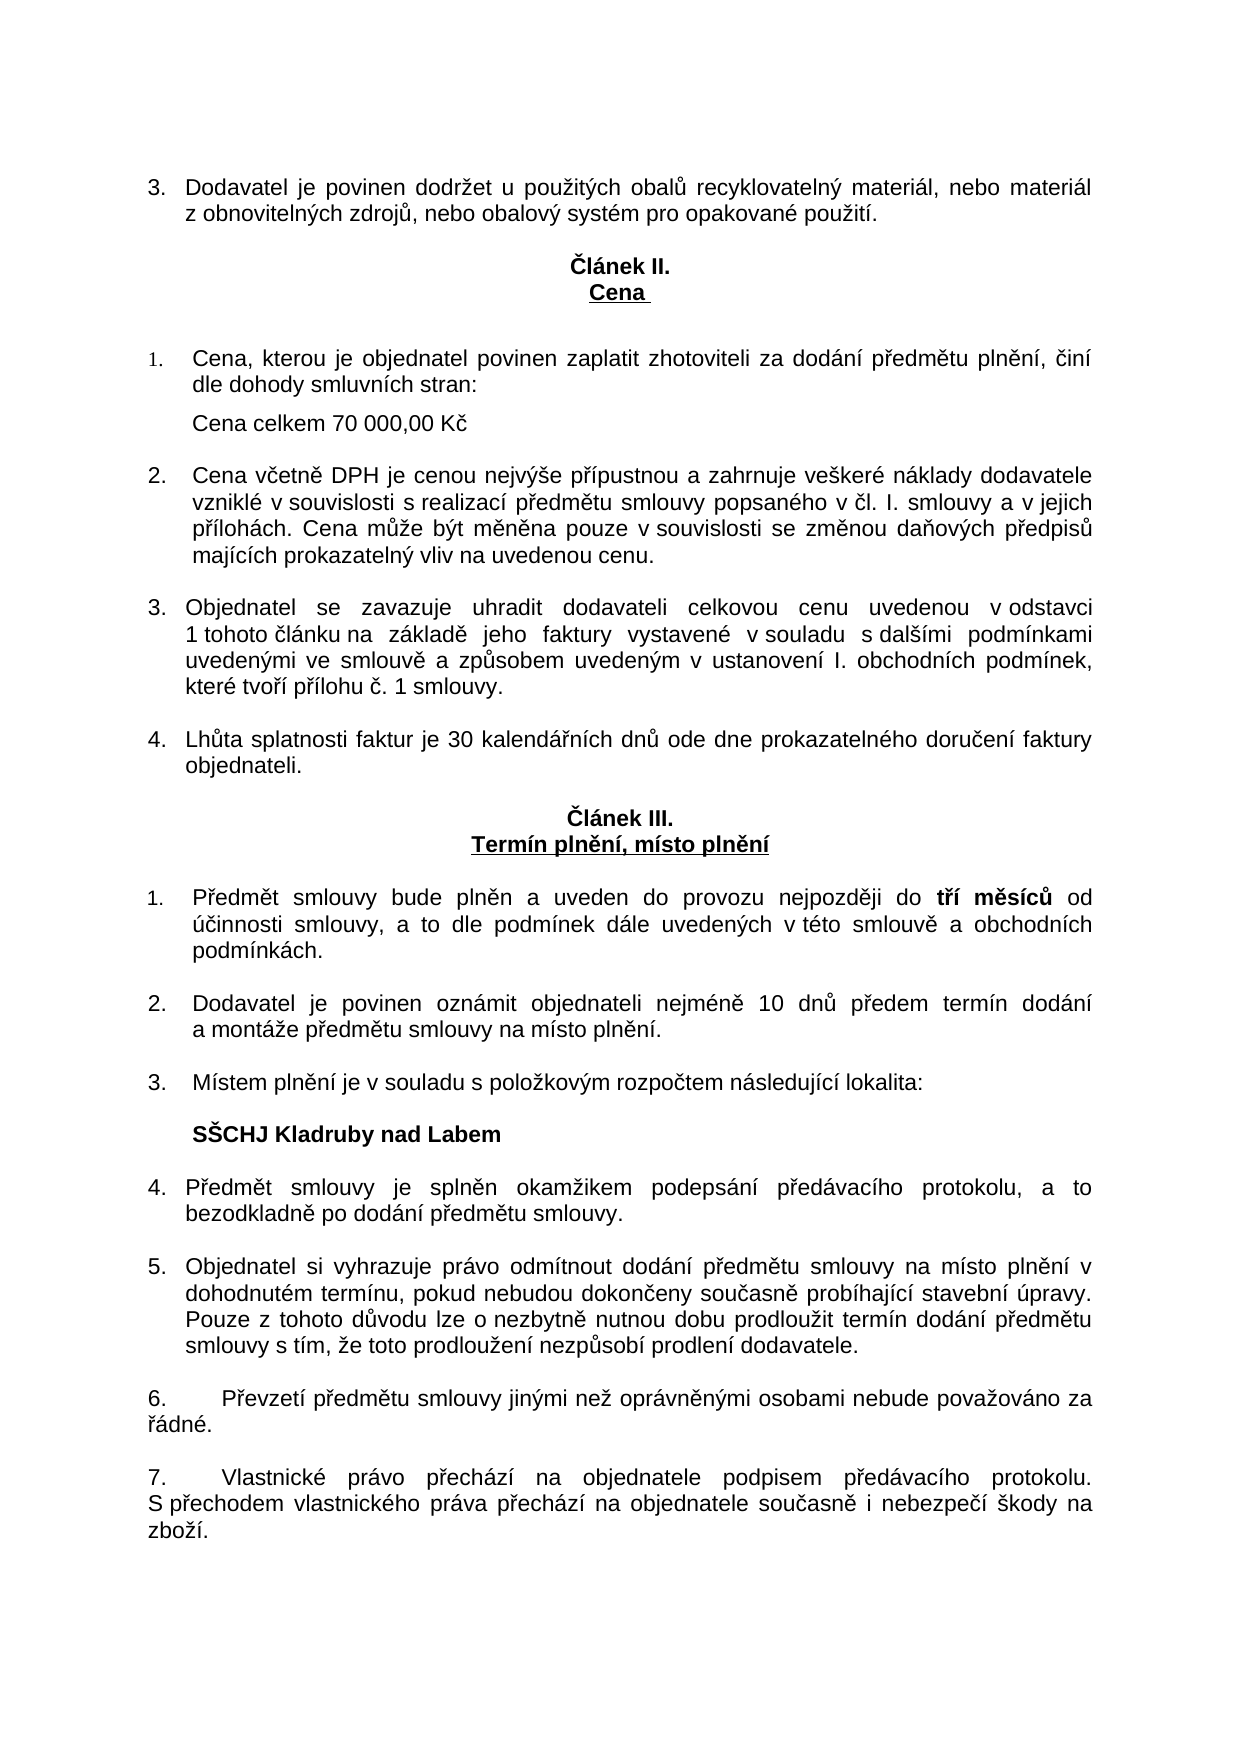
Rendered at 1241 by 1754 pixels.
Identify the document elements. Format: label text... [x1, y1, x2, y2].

text 3. Objednatel se zavazuje uhradit dodavateli celkovou cenu uvedenou v odstavci 1 tohoto článku na základě jeho faktury vystavené v souladu s dalšími podmínkami uvedenými ve smlouvě a způsobem uvedeným v ustanovení I. obchodních podmínek, které tvoří přílohu č. 1 smlouvy. [148, 594, 1093, 700]
list Předmět smlouvy bude plněn a uveden do provozu nejpozději do tří měsíců od účinnosti smlouvy, a to dle podmínek dále uvedených v této smlouvě a obchodních podmínkách. [147, 884, 1093, 963]
text SŠCHJ Kladruby nad Labem [148, 1121, 1093, 1148]
text 2. Dodavatel je povinen oznámit objednateli nejméně 10 dnů předem termín dodání a montáže předmětu smlouvy na místo plnění. [148, 989, 1093, 1042]
text 3. Místem plnění je v souladu s položkovým rozpočtem následující lokalita: [148, 1069, 1093, 1095]
text 3. Dodavatel je povinen dodržet u použitých obalů recyklovatelný materiál, nebo materiál z obnovitelných zdrojů, nebo obalový systém pro opakované použití. [147, 174, 1093, 227]
list Cena včetně DPH je cenou nejvýše přípustnou a zahrnuje veškeré náklady dodavatele vzniklé v souvislosti s realizací předmětu smlouvy popsaného v čl. I. smlouvy a v jejich přílohách. Cena může být měněna pouze v souvislosti se změnou daňových předpisů majících prokazatelný vliv na uvedenou cenu. [148, 462, 1093, 568]
text Termín plnění, místo plnění [148, 831, 1093, 858]
text Článek III. [148, 805, 1093, 831]
text 7. Vlastnické právo přechází na objednatele podpisem předávacího protokolu. S přechodem vlastnického práva přechází na objednatele současně i nebezpečí škody na zboží. [148, 1464, 1093, 1543]
text 4. Lhůta splatnosti faktur je 30 kalendářních dnů ode dne prokazatelného doručení faktury objednateli. [148, 726, 1093, 779]
text 5. Objednatel si vyhrazuje právo odmítnout dodání předmětu smlouvy na místo plnění v dohodnutém termínu, pokud nebudou dokončeny současně probíhající stavební úpravy. Pouze z tohoto důvodu lze o nezbytně nutnou dobu prodloužit termín dodání předmětu smlouvy s tím, že toto prodloužení nezpůsobí prodlení dodavatele. [148, 1253, 1093, 1358]
text Článek II. [148, 253, 1093, 279]
text Cena [148, 279, 1093, 306]
text 4. Předmět smlouvy je splněn okamžikem podepsání předávacího protokolu, a to bezodkladně po dodání předmětu smlouvy. [148, 1174, 1093, 1227]
text 6. Převzetí předmětu smlouvy jinými než oprávněnými osobami nebude považováno za řádné. [148, 1385, 1093, 1438]
text Cena celkem 70 000,00 Kč [192, 410, 1093, 436]
list Cena, kterou je objednatel povinen zaplatit zhotoviteli za dodání předmětu plnění, činí dle dohody smluvních stran: [148, 344, 1093, 397]
